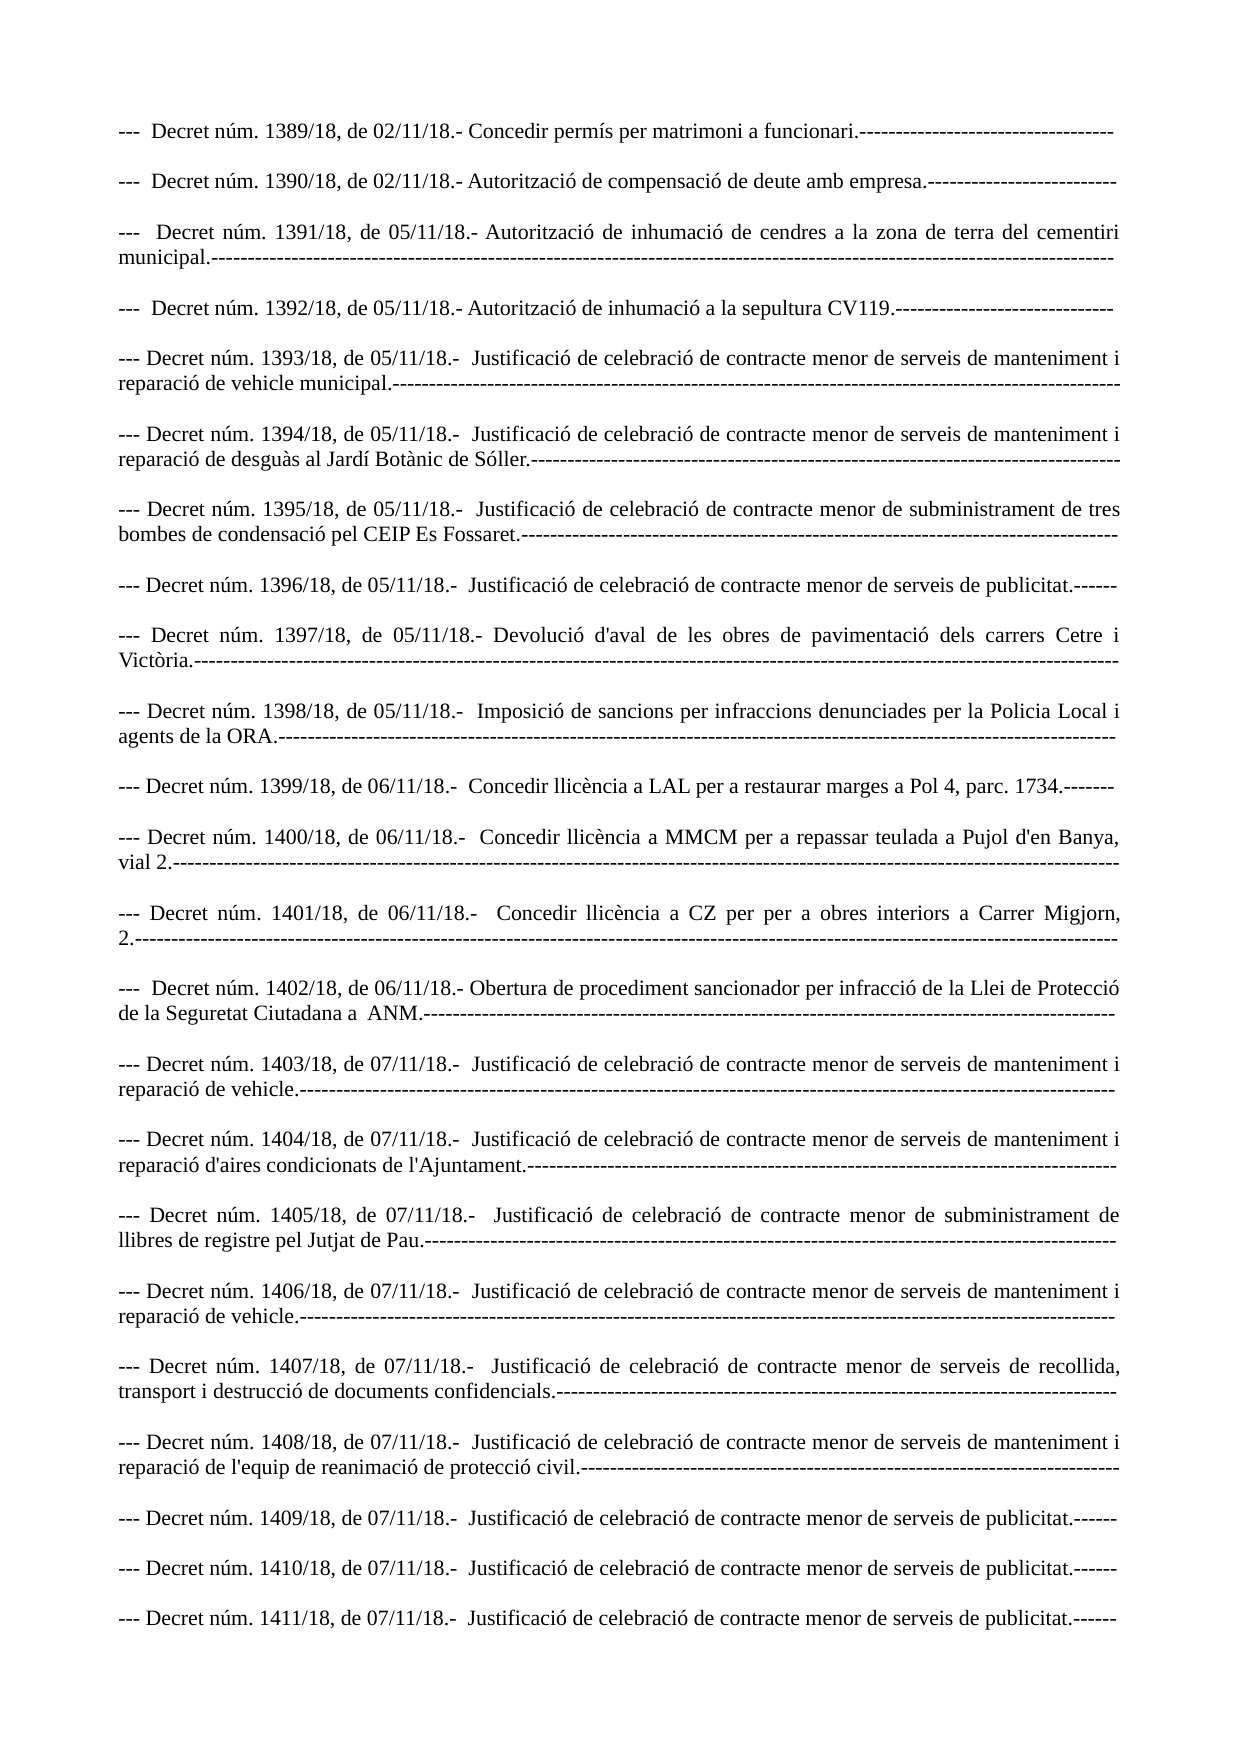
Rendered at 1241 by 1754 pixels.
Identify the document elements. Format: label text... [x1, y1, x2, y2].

text --- Decret núm. 1390/18, de 02/11/18.- Autorització de compensació de deute amb empresa.-------------------------- [118, 168, 1122, 194]
text --- Decret núm. 1400/18, de 06/11/18.- Concedir llicència a MMCM per a repassar teulada a Pujol d'en Banya, vial 2.---------------------------------------------------------------------------------------------------------------------------------- [118, 824, 1122, 874]
text --- Decret núm. 1407/18, de 07/11/18.- Justificació de celebració de contracte menor de serveis de recollida, transport i destrucció de documents confidencials.----------------------------------------------------------------------------- [118, 1353, 1122, 1404]
text --- Decret núm. 1404/18, de 07/11/18.- Justificació de celebració de contracte menor de serveis de manteniment i reparació d'aires condicionats de l'Ajuntament.--------------------------------------------------------------------------------- [118, 1126, 1122, 1177]
text --- Decret núm. 1399/18, de 06/11/18.- Concedir llicència a LAL per a restaurar marges a Pol 4, parc. 1734.------- [118, 773, 1122, 799]
text --- Decret núm. 1389/18, de 02/11/18.- Concedir permís per matrimoni a funcionari.----------------------------------- [118, 118, 1122, 143]
text --- Decret núm. 1393/18, de 05/11/18.- Justificació de celebració de contracte menor de serveis de manteniment i reparació de vehicle municipal.---------------------------------------------------------------------------------------------------- [118, 345, 1122, 395]
text --- Decret núm. 1391/18, de 05/11/18.- Autorització de inhumació de cendres a la zona de terra del cementiri municipal.---------------------------------------------------------------------------------------------------------------------------- [118, 219, 1122, 269]
text --- Decret núm. 1392/18, de 05/11/18.- Autorització de inhumació a la sepultura CV119.------------------------------ [118, 294, 1122, 320]
text --- Decret núm. 1408/18, de 07/11/18.- Justificació de celebració de contracte menor de serveis de manteniment i reparació de l'equip de reanimació de protecció civil.-------------------------------------------------------------------------- [118, 1429, 1122, 1479]
text --- Decret núm. 1395/18, de 05/11/18.- Justificació de celebració de contracte menor de subministrament de tres bombes de condensació pel CEIP Es Fossaret.---------------------------------------------------------------------------------- [118, 496, 1122, 547]
text --- Decret núm. 1394/18, de 05/11/18.- Justificació de celebració de contracte menor de serveis de manteniment i reparació de desguàs al Jardí Botànic de Sóller.--------------------------------------------------------------------------------- [118, 421, 1122, 471]
text --- Decret núm. 1409/18, de 07/11/18.- Justificació de celebració de contracte menor de serveis de publicitat.------ [118, 1504, 1122, 1530]
text --- Decret núm. 1397/18, de 05/11/18.- Devolució d'aval de les obres de pavimentació dels carrers Cetre i Victòria.------------------------------------------------------------------------------------------------------------------------------- [118, 622, 1122, 673]
text --- Decret núm. 1406/18, de 07/11/18.- Justificació de celebració de contracte menor de serveis de manteniment i reparació de vehicle.---------------------------------------------------------------------------------------------------------------- [118, 1278, 1122, 1328]
text --- Decret núm. 1403/18, de 07/11/18.- Justificació de celebració de contracte menor de serveis de manteniment i reparació de vehicle.---------------------------------------------------------------------------------------------------------------- [118, 1051, 1122, 1101]
text --- Decret núm. 1402/18, de 06/11/18.- Obertura de procediment sancionador per infracció de la Llei de Protecció de la Seguretat Ciutadana a ANM.----------------------------------------------------------------------------------------------- [118, 975, 1122, 1026]
text --- Decret núm. 1405/18, de 07/11/18.- Justificació de celebració de contracte menor de subministrament de llibres de registre pel Jutjat de Pau.----------------------------------------------------------------------------------------------- [118, 1202, 1122, 1252]
text --- Decret núm. 1401/18, de 06/11/18.- Concedir llicència a CZ per per a obres interiors a Carrer Migjorn, 2.--------------------------------------------------------------------------------------------------------------------------------------- [118, 899, 1122, 950]
text --- Decret núm. 1396/18, de 05/11/18.- Justificació de celebració de contracte menor de serveis de publicitat.------ [118, 572, 1122, 597]
text --- Decret núm. 1398/18, de 05/11/18.- Imposició de sancions per infraccions denunciades per la Policia Local i agents de la ORA.------------------------------------------------------------------------------------------------------------------- [118, 698, 1122, 748]
text --- Decret núm. 1411/18, de 07/11/18.- Justificació de celebració de contracte menor de serveis de publicitat.------ [118, 1605, 1122, 1631]
text --- Decret núm. 1410/18, de 07/11/18.- Justificació de celebració de contracte menor de serveis de publicitat.------ [118, 1555, 1122, 1580]
